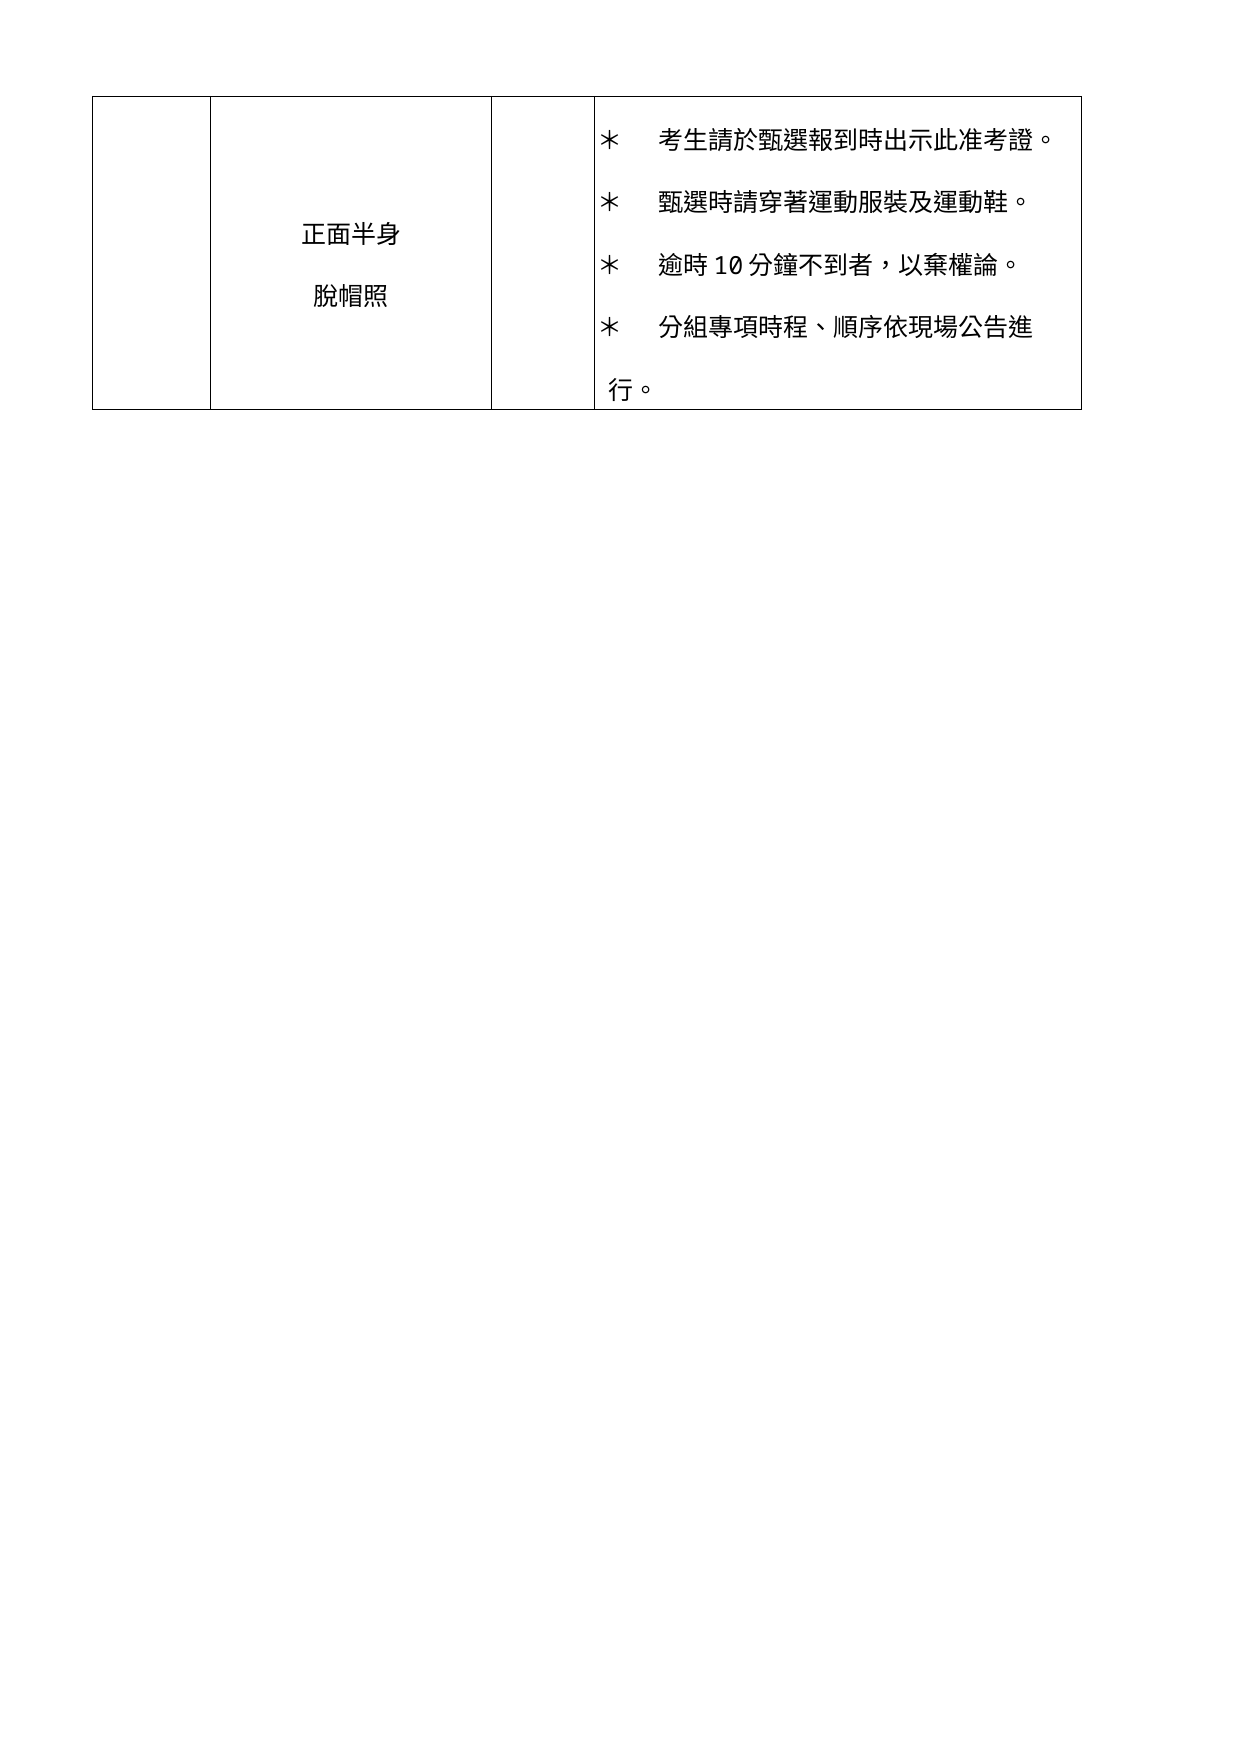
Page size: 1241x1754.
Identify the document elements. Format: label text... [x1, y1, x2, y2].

table_cell 正面半身 脫帽照 [211, 97, 491, 409]
table_cell [492, 97, 594, 409]
table_cell 考生請於甄選報到時出示此准考證。 甄選時請穿著運動服裝及運動鞋。 逾時10分鐘不到者，以棄權論。 分組專項時程、順序依現場公告進行。 [595, 97, 1081, 409]
table_cell [93, 97, 210, 409]
